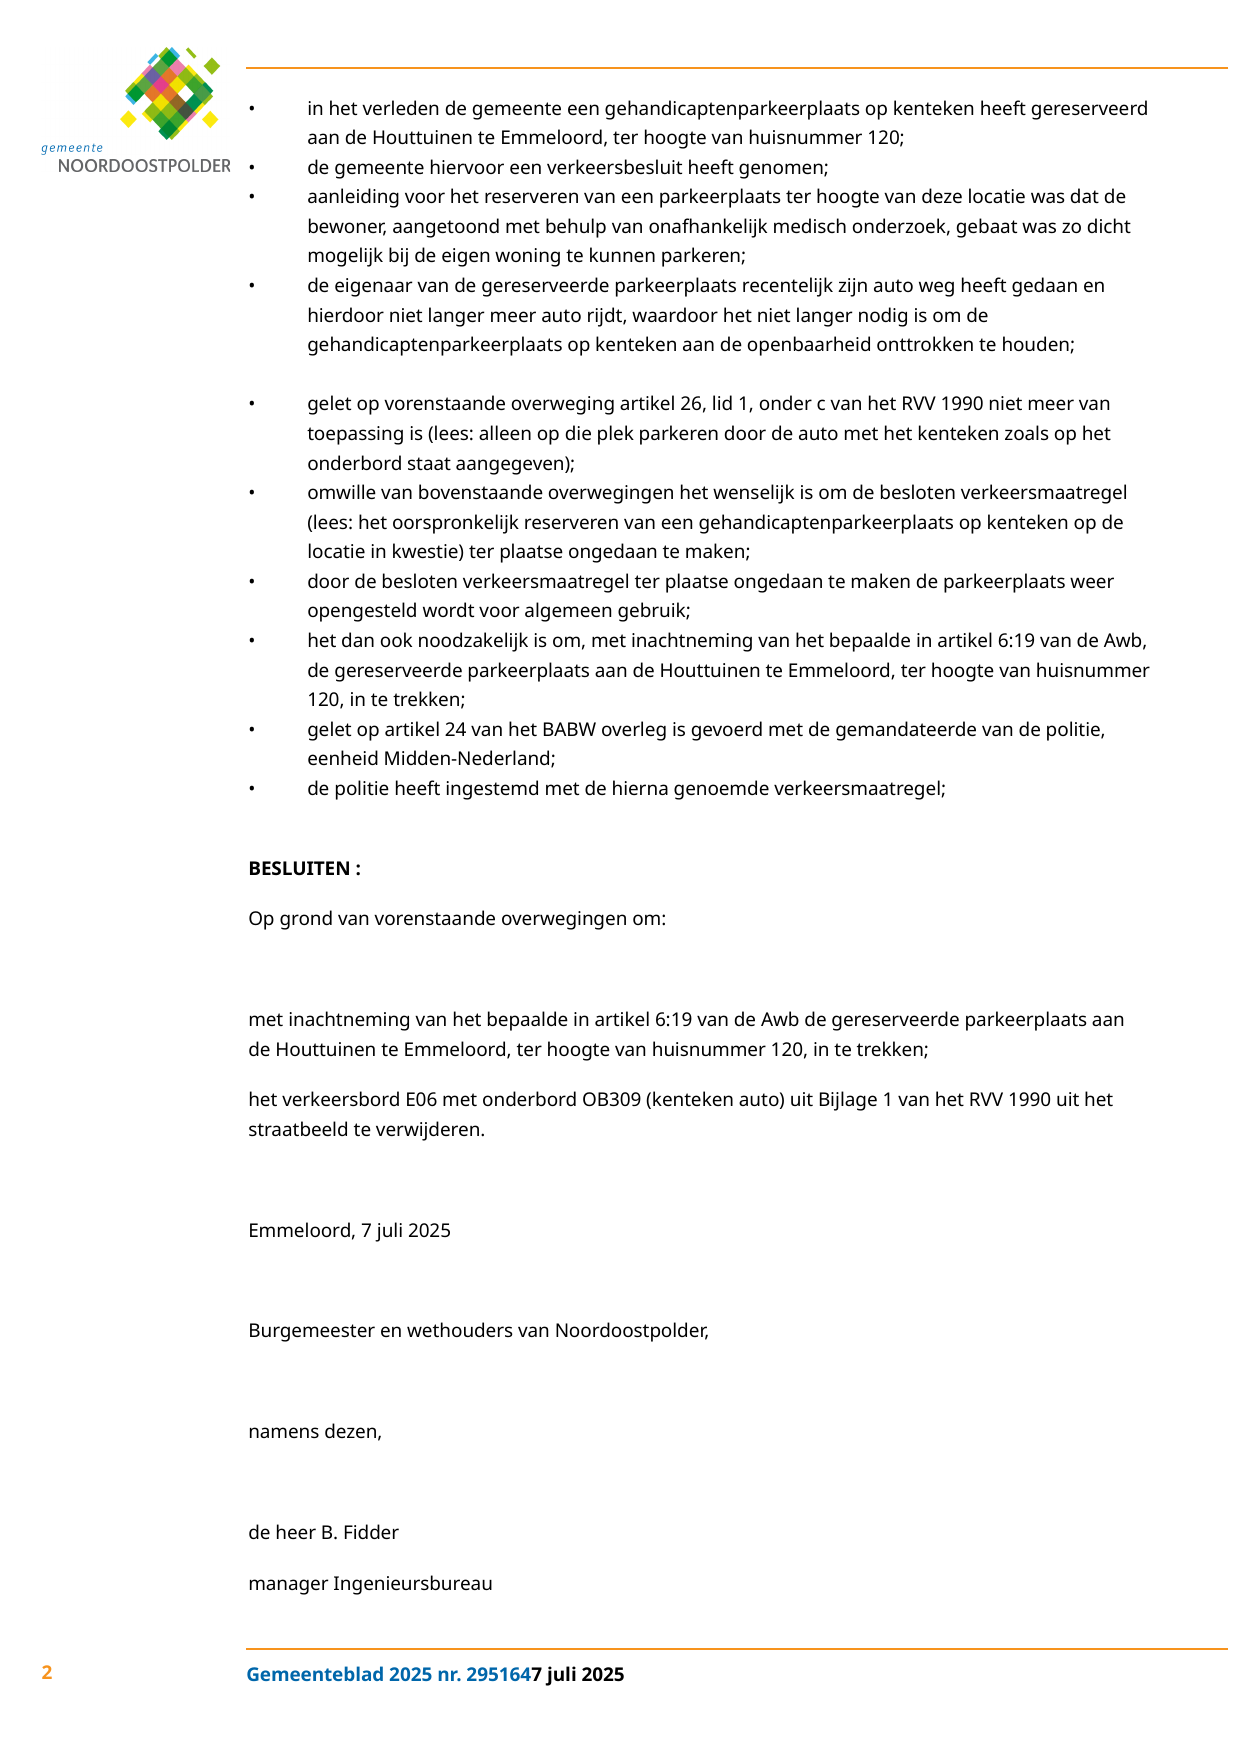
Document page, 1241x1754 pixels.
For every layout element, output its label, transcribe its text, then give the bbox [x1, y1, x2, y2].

list aanleiding voor het reserveren van een parkeerplaats ter hoogte van deze locatie was dat de bewoner, aangetoond met behulp van onafhankelijk medisch onderzoek, gebaat was zo dicht mogelijk bij de eigen woning te kunnen parkeren; [248, 183, 1152, 268]
list het dan ook noodzakelijk is om, met inachtneming van het bepaalde in artikel 6:19 van de Awb, de gereserveerde parkeerplaats aan de Houttuinen te Emmeloord, ter hoogte van huisnummer 120, in te trekken; [248, 627, 1152, 712]
picture [41, 47, 231, 172]
list de eigenaar van de gereserveerde parkeerplaats recentelijk zijn auto weg heeft gedaan en hierdoor niet langer meer auto rijdt, waardoor het niet langer nodig is om de gehandicaptenparkeerplaats op kenteken aan de openbaarheid onttrokken te houden; [248, 272, 1152, 357]
text het verkeersbord E06 met onderbord OB309 (kenteken auto) uit Bijlage 1 van het RVV 1990 uit het straatbeeld te verwijderen. [248, 1086, 1152, 1142]
list door de besloten verkeersmaatregel ter plaatse ongedaan te maken de parkeerplaats weer opengesteld wordt voor algemeen gebruik; [248, 568, 1152, 623]
list de politie heeft ingestemd met de hierna genoemde verkeersmaatregel; [248, 775, 1152, 801]
list gelet op artikel 24 van het BABW overleg is gevoerd met de gemandateerde van de politie, eenheid Midden-Nederland; [248, 716, 1152, 771]
text Emmeloord, 7 juli 2025 [248, 1217, 1152, 1243]
text BESLUITEN : [248, 855, 1152, 881]
text Burgemeester en wethouders van Noordoostpolder, [248, 1318, 1152, 1343]
text de heer B. Fidder [248, 1519, 1152, 1545]
list omwille van bovenstaande overwegingen het wenselijk is om de besloten verkeersmaatregel (lees: het oorspronkelijk reserveren van een gehandicaptenparkeerplaats op kenteken op de locatie in kwestie) ter plaatse ongedaan te maken; [248, 479, 1152, 564]
list gelet op vorenstaande overweging artikel 26, lid 1, onder c van het RVV 1990 niet meer van toepassing is (lees: alleen op die plek parkeren door de auto met het kenteken zoals op het onderbord staat aangegeven); [248, 391, 1152, 476]
text met inachtneming van het bepaalde in artikel 6:19 van de Awb de gereserveerde parkeerplaats aan de Houttuinen te Emmeloord, ter hoogte van huisnummer 120, in te trekken; [248, 1006, 1152, 1062]
list in het verleden de gemeente een gehandicaptenparkeerplaats op kenteken heeft gereserveerd aan de Houttuinen te Emmeloord, ter hoogte van huisnummer 120; [248, 95, 1152, 150]
text manager Ingenieursbureau [248, 1570, 1152, 1596]
text Op grond van vorenstaande overwegingen om: [248, 906, 1152, 931]
text namens dezen, [248, 1418, 1152, 1444]
list de gemeente hiervoor een verkeersbesluit heeft genomen; [248, 154, 1152, 180]
